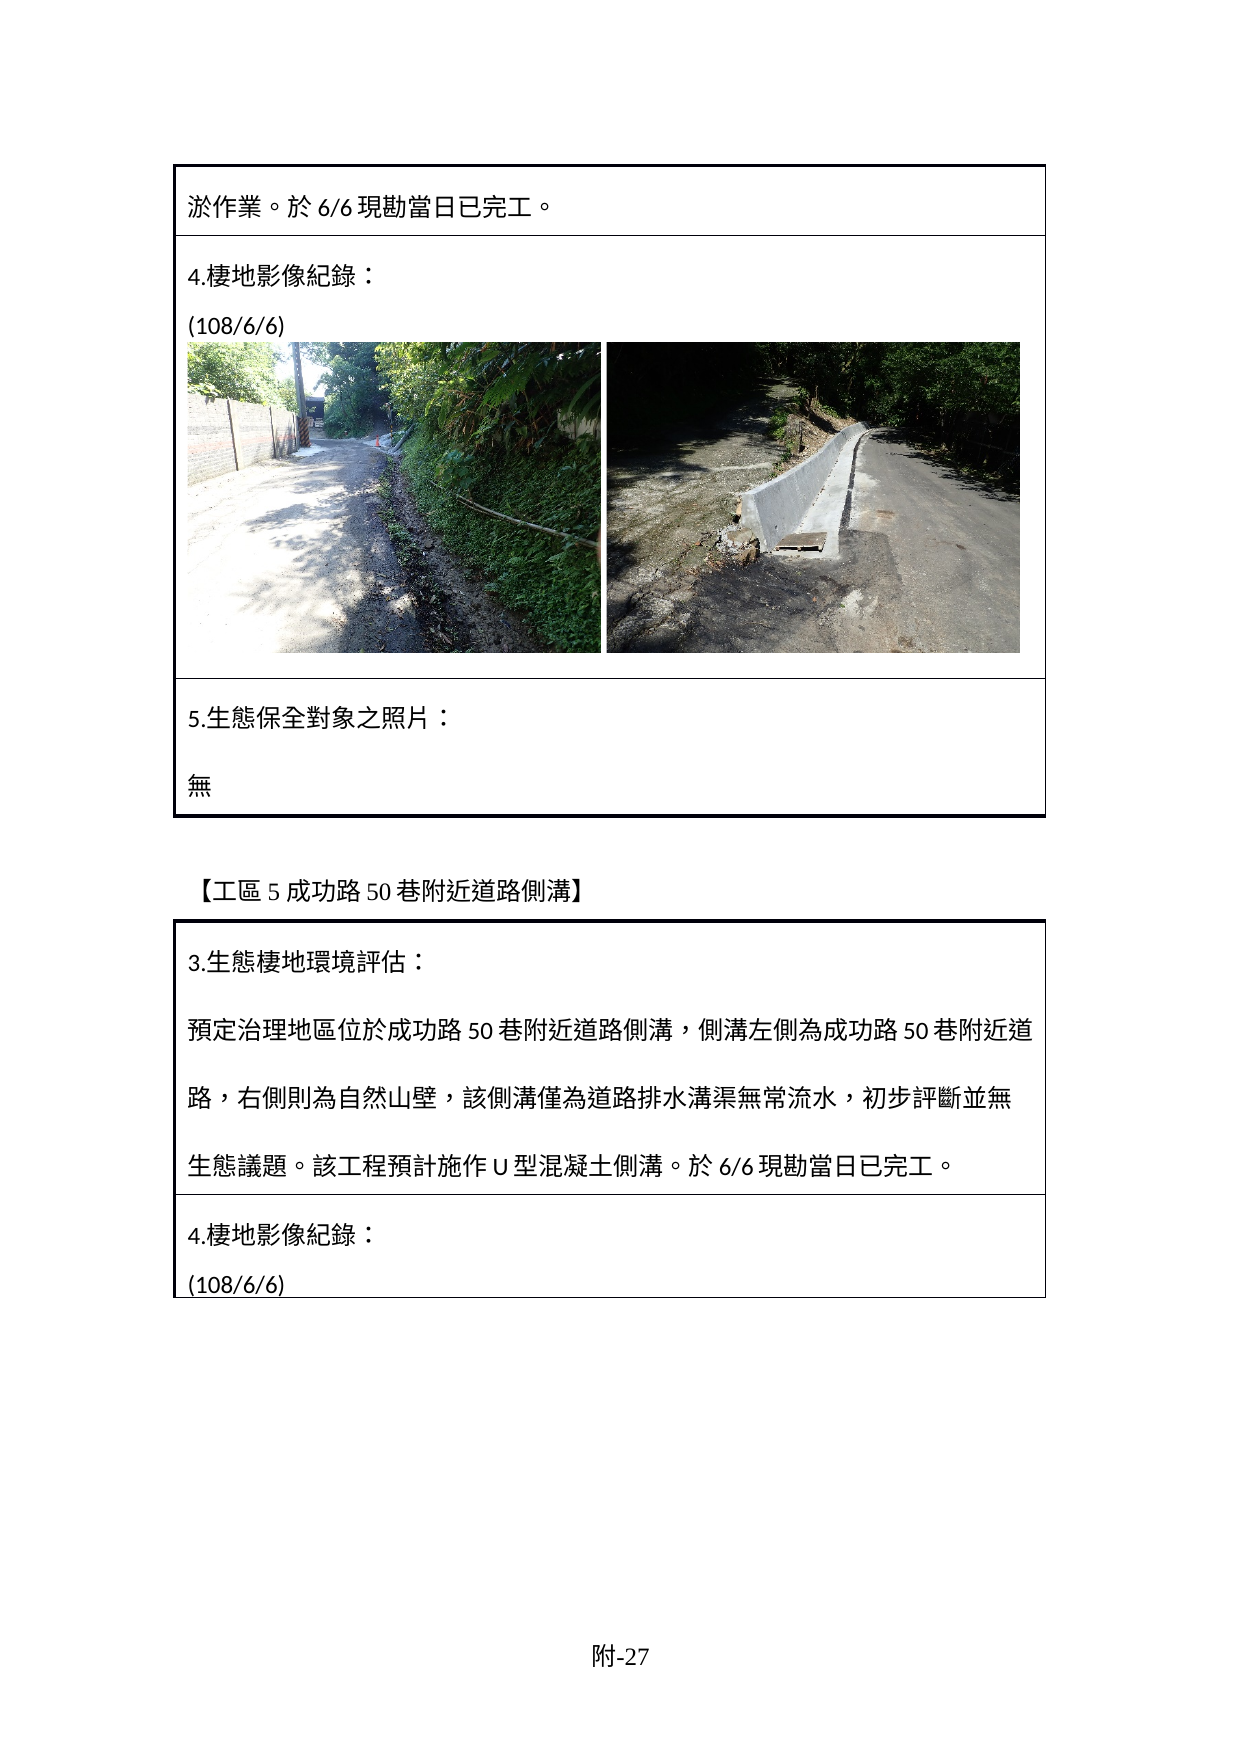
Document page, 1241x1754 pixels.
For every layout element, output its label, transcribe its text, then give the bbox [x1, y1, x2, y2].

table_cell 5.生態保全對象之照片： 無 [176, 679, 1045, 814]
table_cell 4.棲地影像紀錄： (108/6/6) [176, 1195, 1045, 1297]
picture [187, 342, 601, 653]
text 【工區5 成功路50巷附近道路側溝】 [187, 851, 1053, 919]
table_header 淤作業。於6/6現勘當日已完工。 [176, 167, 1045, 235]
table_cell 4.棲地影像紀錄： (108/6/6) [176, 236, 1045, 677]
table_header 3.生態棲地環境評估： 預定治理地區位於成功路50巷附近道路側溝，側溝左側為成功路50巷附近道路，右側則為自然山壁，該側溝僅為道路排水溝渠無常流水，初步評斷並無生態議題。該工程預計施作U型混凝土側溝。於6/6現勘當日已完工。 [176, 923, 1045, 1194]
picture [606, 342, 1020, 653]
